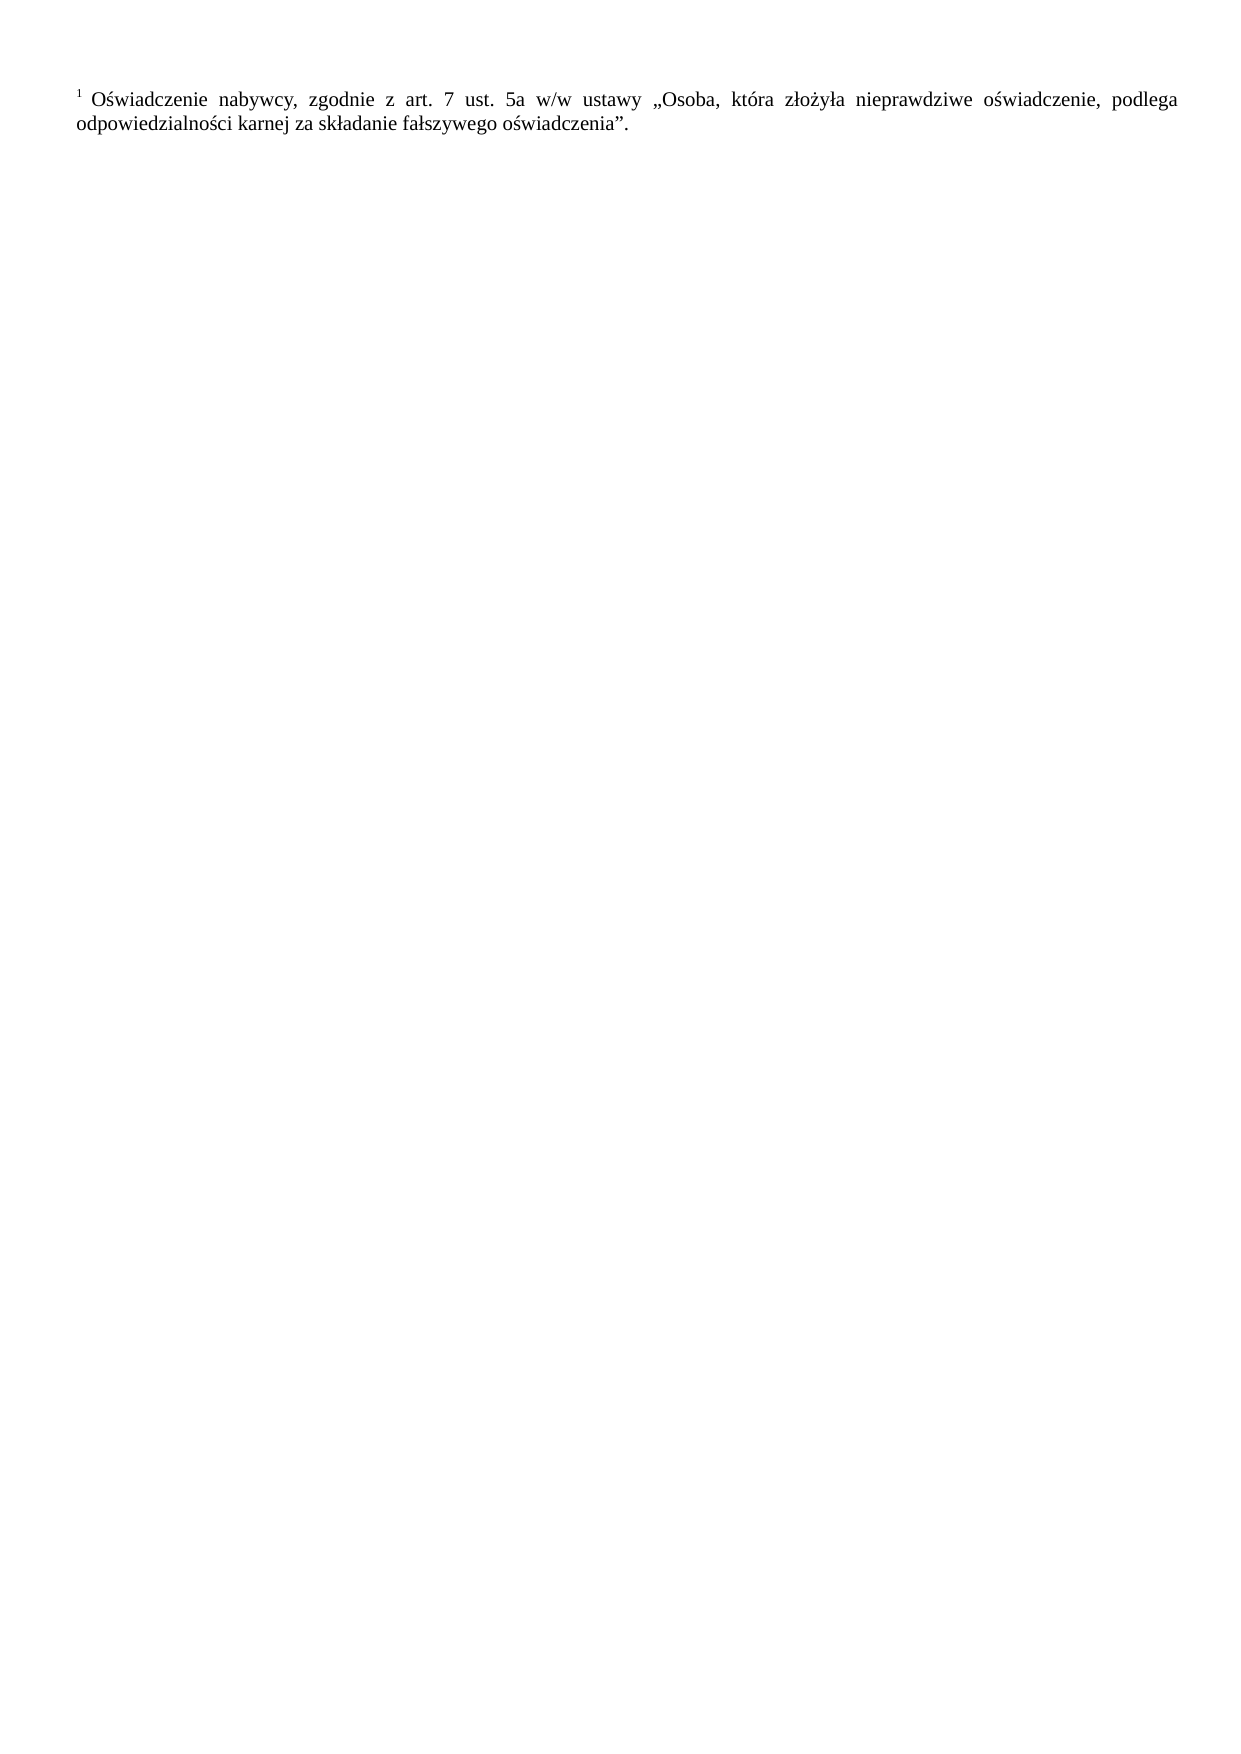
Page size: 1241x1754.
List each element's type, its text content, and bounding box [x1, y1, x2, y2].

text 1 Oświadczenie nabywcy, zgodnie z art. 7 ust. 5a w/w ustawy „Osoba, która złożyła nieprawdziwe oświadczenie, podlega odpowiedzialności karnej za składanie fałszywego oświadczenia”. [76, 87, 1180, 135]
